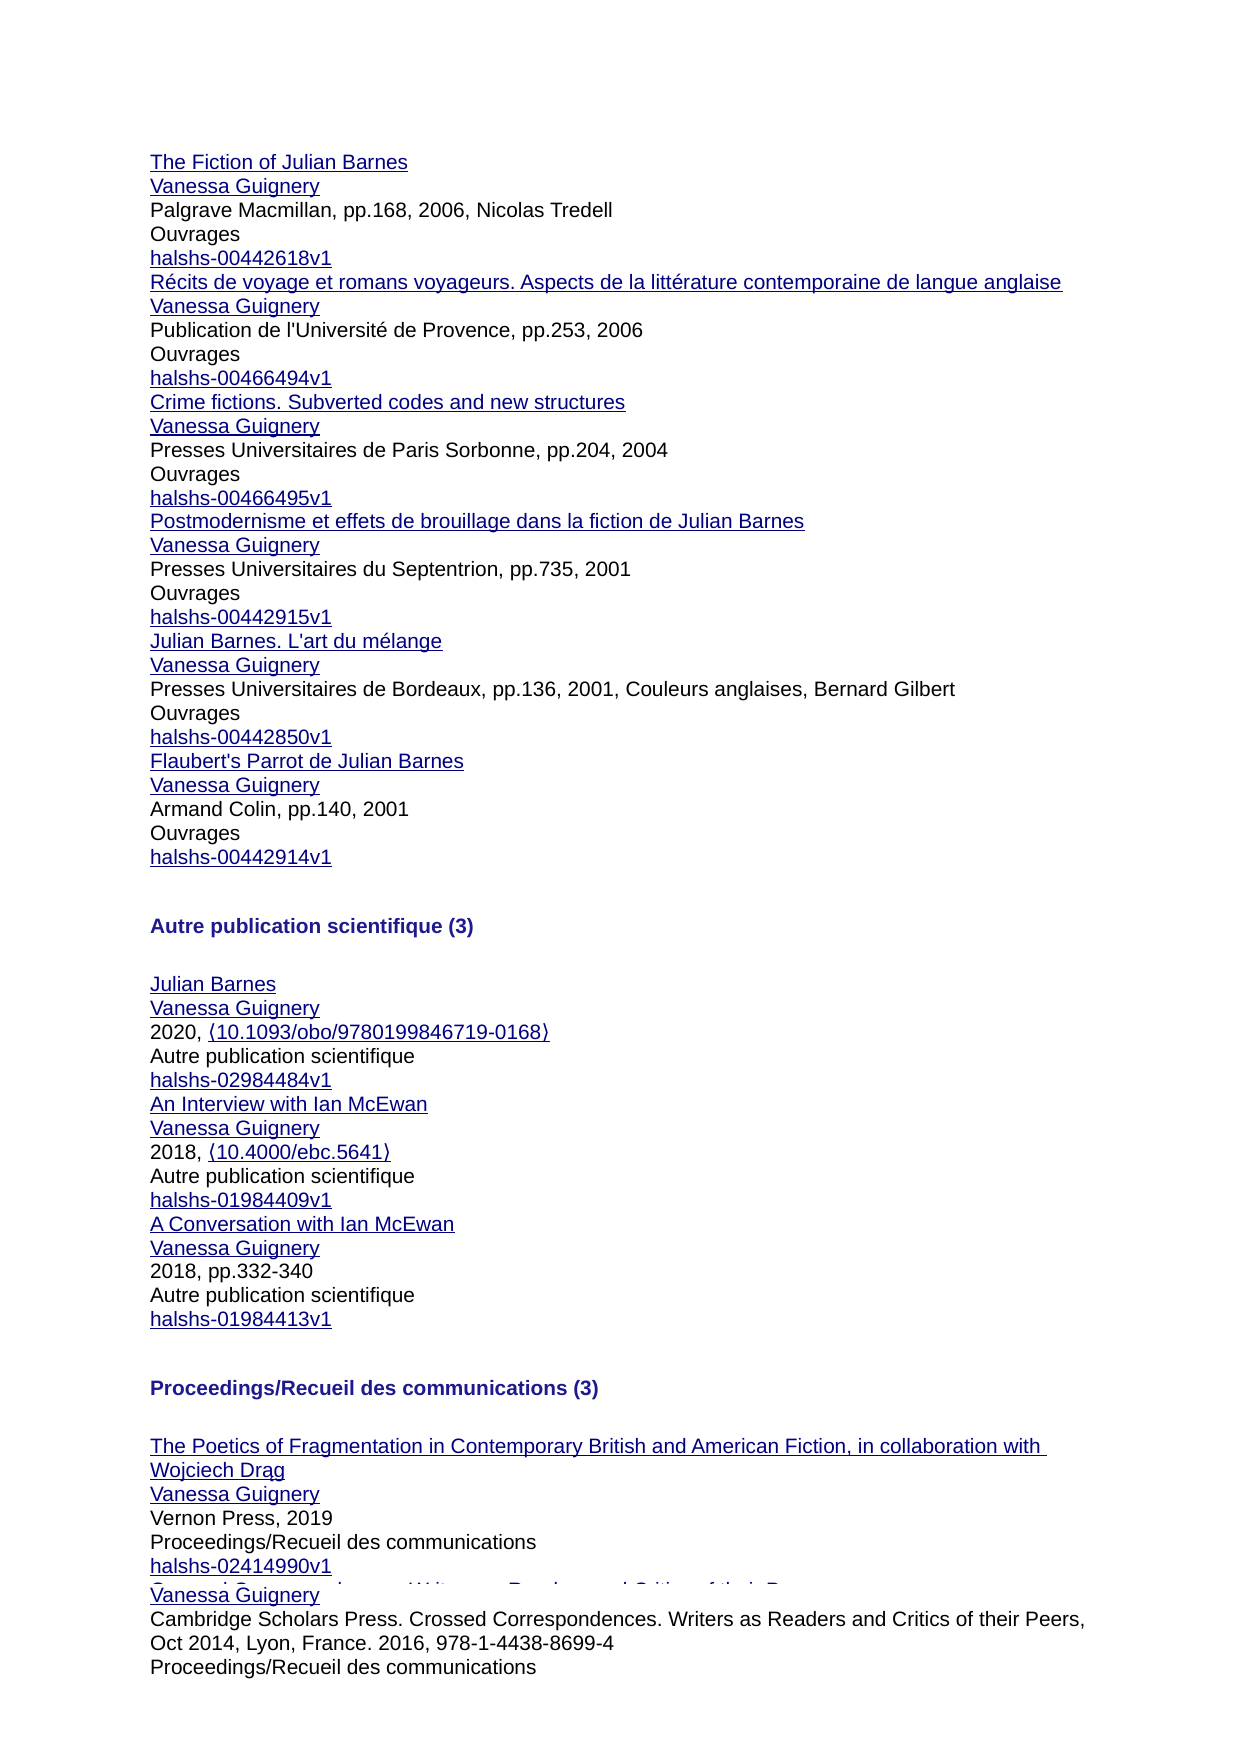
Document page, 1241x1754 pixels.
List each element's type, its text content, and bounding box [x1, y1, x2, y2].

table_cell Crossed Correspondences. Writers as Readers and Critics of their Peers Vanessa Guignery Cambridge Scholars Press. Crossed Correspondences. Writers as Readers and Critics of their Peers, Oct 2014, Lyon, France. 2016, 978-1-4438-8699-4 Proceedings/Recueil des communications halshs-01703796v1 [150, 1578, 1090, 1679]
table_header The Poetics of Fragmentation in Contemporary British and American Fiction, in collaboration with Wojciech Drąg Vanessa Guignery Vernon Press, 2019 Proceedings/Recueil des communications halshs-02414990v1 [150, 1434, 1090, 1578]
table_cell Flaubert's Parrot de Julian Barnes Vanessa Guignery Armand Colin, pp.140, 2001 Ouvrages halshs-00442914v1 [150, 749, 1090, 869]
table_cell Récits de voyage et romans voyageurs. Aspects de la littérature contemporaine de langue anglaise Vanessa Guignery Publication de l'Université de Provence, pp.253, 2006 Ouvrages halshs-00466494v1 [150, 270, 1090, 389]
table_cell Postmodernisme et effets de brouillage dans la fiction de Julian Barnes Vanessa Guignery Presses Universitaires du Septentrion, pp.735, 2001 Ouvrages halshs-00442915v1 [150, 509, 1090, 629]
subtitle Proceedings/Recueil des communications (3) [150, 1376, 1090, 1400]
table_header Julian Barnes Vanessa Guignery 2020, ⟨10.1093/obo/9780199846719-0168⟩ Autre publication scientifique halshs-02984484v1 [150, 972, 1090, 1092]
subtitle Autre publication scientifique (3) [150, 913, 1090, 937]
table_cell Julian Barnes. L'art du mélange Vanessa Guignery Presses Universitaires de Bordeaux, pp.136, 2001, Couleurs anglaises, Bernard Gilbert Ouvrages halshs-00442850v1 [150, 629, 1090, 749]
table_cell An Interview with Ian McEwan Vanessa Guignery 2018, ⟨10.4000/ebc.5641⟩ Autre publication scientifique halshs-01984409v1 [150, 1092, 1090, 1211]
table_cell Crime fictions. Subverted codes and new structures Vanessa Guignery Presses Universitaires de Paris Sorbonne, pp.204, 2004 Ouvrages halshs-00466495v1 [150, 390, 1090, 509]
table_cell A Conversation with Ian McEwan Vanessa Guignery 2018, pp.332-340 Autre publication scientifique halshs-01984413v1 [150, 1211, 1090, 1331]
table_cell The Fiction of Julian Barnes Vanessa Guignery Palgrave Macmillan, pp.168, 2006, Nicolas Tredell Ouvrages halshs-00442618v1 [150, 150, 1090, 270]
